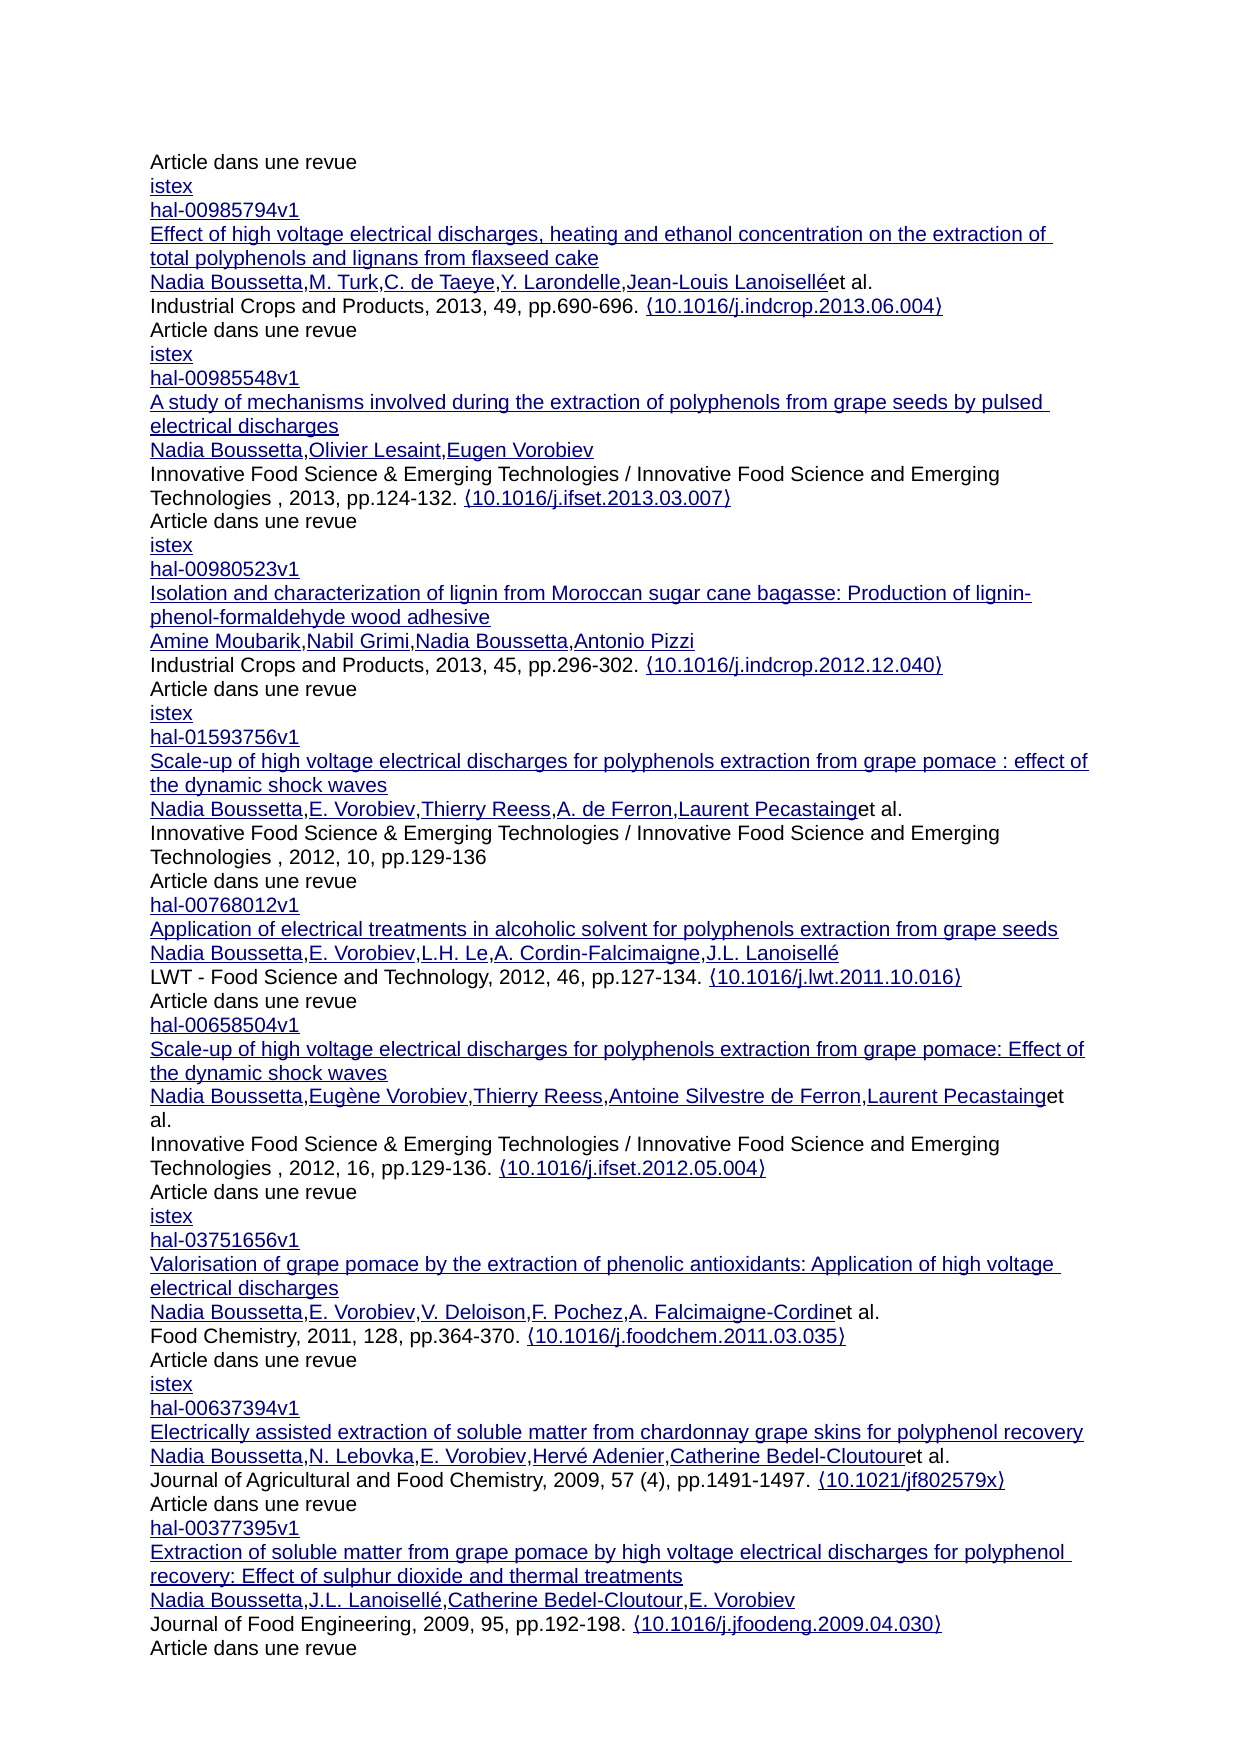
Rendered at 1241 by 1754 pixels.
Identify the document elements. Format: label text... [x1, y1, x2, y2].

table_cell Extraction of soluble matter from grape pomace by high voltage electrical discharges for polyphenol recovery: Effect of sulphur dioxide and thermal treatments Nadia Boussetta,J.L. Lanoisellé,Catherine Bedel-Cloutour,E. Vorobiev Journal of Food Engineering, 2009, 95, pp.192-198. ⟨10.1016/j.jfoodeng.2009.04.030⟩ Article dans une revue [150, 1540, 1090, 1659]
table_cell Scale-up of high voltage electrical discharges for polyphenols extraction from grape pomace : effect of the dynamic shock waves Nadia Boussetta,E. Vorobiev,Thierry Reess,A. de Ferron,Laurent Pecastainget al. Innovative Food Science & Emerging Technologies / Innovative Food Science and Emerging Technologies , 2012, 10, pp.129-136 Article dans une revue hal-00768012v1 [150, 749, 1090, 917]
table_cell Valorisation of grape pomace by the extraction of phenolic antioxidants: Application of high voltage electrical discharges Nadia Boussetta,E. Vorobiev,V. Deloison,F. Pochez,A. Falcimaigne-Cordinet al. Food Chemistry, 2011, 128, pp.364-370. ⟨10.1016/j.foodchem.2011.03.035⟩ Article dans une revue istex hal-00637394v1 [150, 1252, 1090, 1420]
table_cell Electrically assisted extraction of soluble matter from chardonnay grape skins for polyphenol recovery Nadia Boussetta,N. Lebovka,E. Vorobiev,Hervé Adenier,Catherine Bedel-Cloutouret al. Journal of Agricultural and Food Chemistry, 2009, 57 (4), pp.1491-1497. ⟨10.1021/jf802579x⟩ Article dans une revue hal-00377395v1 [150, 1420, 1090, 1539]
table_cell Article dans une revue istex hal-00985794v1 [150, 150, 1090, 222]
table_cell Isolation and characterization of lignin from Moroccan sugar cane bagasse: Production of lignin-phenol-formaldehyde wood adhesive Amine Moubarik,Nabil Grimi,Nadia Boussetta,Antonio Pizzi Industrial Crops and Products, 2013, 45, pp.296-302. ⟨10.1016/j.indcrop.2012.12.040⟩ Article dans une revue istex hal-01593756v1 [150, 581, 1090, 749]
table_cell Scale-up of high voltage electrical discharges for polyphenols extraction from grape pomace: Effect of the dynamic shock waves Nadia Boussetta,Eugène Vorobiev,Thierry Reess,Antoine Silvestre de Ferron,Laurent Pecastainget al. Innovative Food Science & Emerging Technologies / Innovative Food Science and Emerging Technologies , 2012, 16, pp.129-136. ⟨10.1016/j.ifset.2012.05.004⟩ Article dans une revue istex hal-03751656v1 [150, 1036, 1090, 1252]
table_cell A study of mechanisms involved during the extraction of polyphenols from grape seeds by pulsed electrical discharges Nadia Boussetta,Olivier Lesaint,Eugen Vorobiev Innovative Food Science & Emerging Technologies / Innovative Food Science and Emerging Technologies , 2013, pp.124-132. ⟨10.1016/j.ifset.2013.03.007⟩ Article dans une revue istex hal-00980523v1 [150, 390, 1090, 581]
table_cell Application of electrical treatments in alcoholic solvent for polyphenols extraction from grape seeds Nadia Boussetta,E. Vorobiev,L.H. Le,A. Cordin-Falcimaigne,J.L. Lanoisellé LWT - Food Science and Technology, 2012, 46, pp.127-134. ⟨10.1016/j.lwt.2011.10.016⟩ Article dans une revue hal-00658504v1 [150, 917, 1090, 1036]
table_cell Effect of high voltage electrical discharges, heating and ethanol concentration on the extraction of total polyphenols and lignans from flaxseed cake Nadia Boussetta,M. Turk,C. de Taeye,Y. Larondelle,Jean-Louis Lanoiselléet al. Industrial Crops and Products, 2013, 49, pp.690-696. ⟨10.1016/j.indcrop.2013.06.004⟩ Article dans une revue istex hal-00985548v1 [150, 222, 1090, 389]
